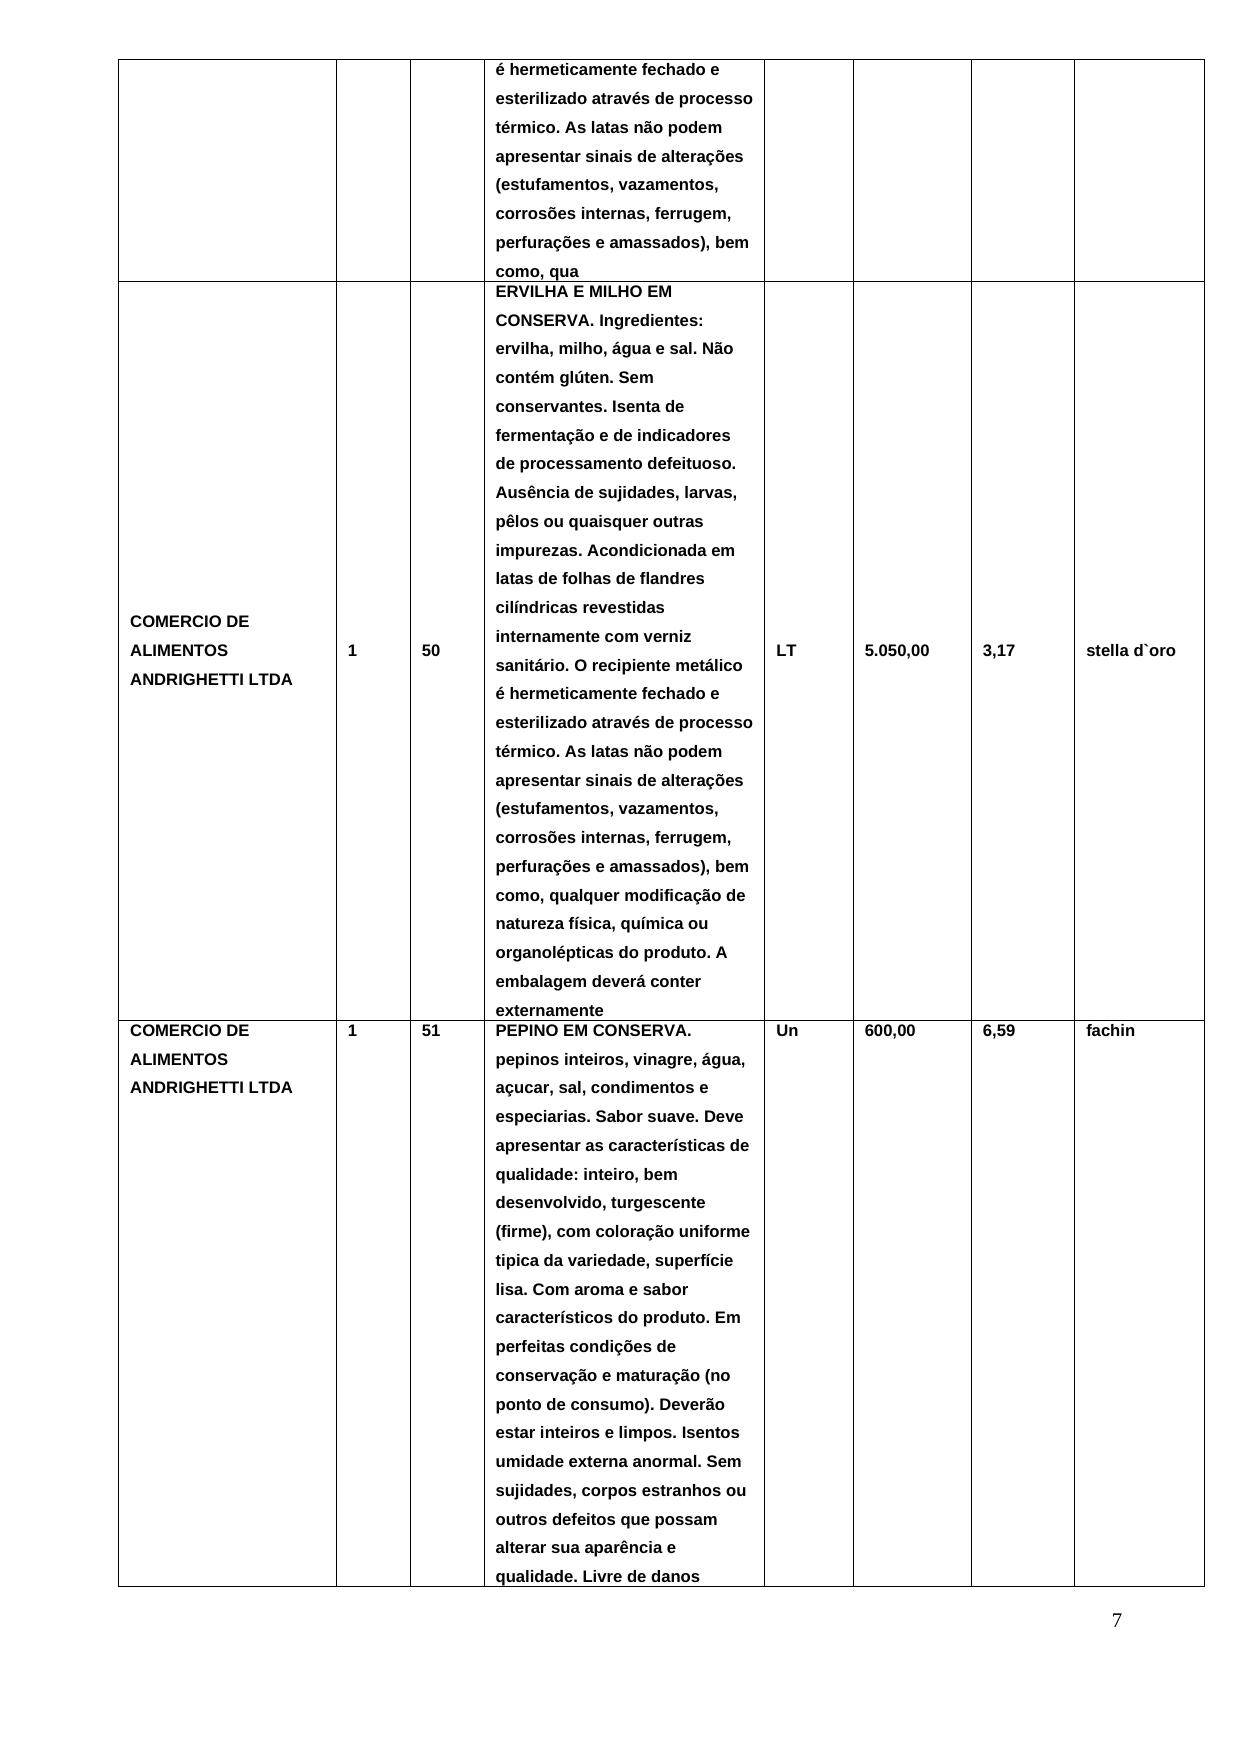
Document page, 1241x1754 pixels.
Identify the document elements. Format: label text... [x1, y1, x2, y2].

table_cell 50 [411, 282, 484, 1019]
table_cell 1 [337, 282, 410, 1019]
table_cell 3,17 [972, 282, 1074, 1019]
table_cell PEPINO EM CONSERVA. pepinos inteiros, vinagre, água, açucar, sal, condimentos e especiarias. Sabor suave. Deve apresentar as características de qualidade: inteiro, bem desenvolvido, turgescente (firme), com coloração uniforme tipica da variedade, superfície lisa. Com aroma e sabor característicos do produto. Em perfeitas condições de conservação e maturação (no ponto de consumo). Deverão estar inteiros e limpos. Isentos umidade externa anormal. Sem sujidades, corpos estranhos ou outros defeitos que possam alterar sua aparência e qualidade. Livre de danos [485, 1021, 764, 1586]
table_cell é hermeticamente fechado e esterilizado através de processo térmico. As latas não podem apresentar sinais de alterações (estufamentos, vazamentos, corrosões internas, ferrugem, perfurações e amassados), bem como, qua [485, 60, 764, 281]
table_cell LT [765, 282, 853, 1019]
table_cell COMERCIO DE ALIMENTOS ANDRIGHETTI LTDA [119, 282, 336, 1019]
table_cell 5.050,00 [854, 282, 971, 1019]
table_cell [337, 60, 410, 281]
table_cell COMERCIO DE ALIMENTOS ANDRIGHETTI LTDA [119, 1021, 336, 1586]
table_cell ERVILHA E MILHO EM CONSERVA. Ingredientes: ervilha, milho, água e sal. Não contém glúten. Sem conservantes. Isenta de fermentação e de indicadores de processamento defeituoso. Ausência de sujidades, larvas, pêlos ou quaisquer outras impurezas. Acondicionada em latas de folhas de flandres cilíndricas revestidas internamente com verniz sanitário. O recipiente metálico é hermeticamente fechado e esterilizado através de processo térmico. As latas não podem apresentar sinais de alterações (estufamentos, vazamentos, corrosões internas, ferrugem, perfurações e amassados), bem como, qualquer modificação de natureza física, química ou organolépticas do produto. A embalagem deverá conter externamente [485, 282, 764, 1019]
table_cell [972, 60, 1074, 281]
table_cell [1075, 60, 1204, 281]
table_cell 600,00 [854, 1021, 971, 1586]
table_cell Un [765, 1021, 853, 1586]
table_cell fachin [1075, 1021, 1204, 1586]
table_cell [411, 60, 484, 281]
table_cell 51 [411, 1021, 484, 1586]
table_cell [119, 60, 336, 281]
table_cell [854, 60, 971, 281]
table_cell stella d`oro [1075, 282, 1204, 1019]
table_cell 6,59 [972, 1021, 1074, 1586]
table_cell [765, 60, 853, 281]
table_cell 1 [337, 1021, 410, 1586]
